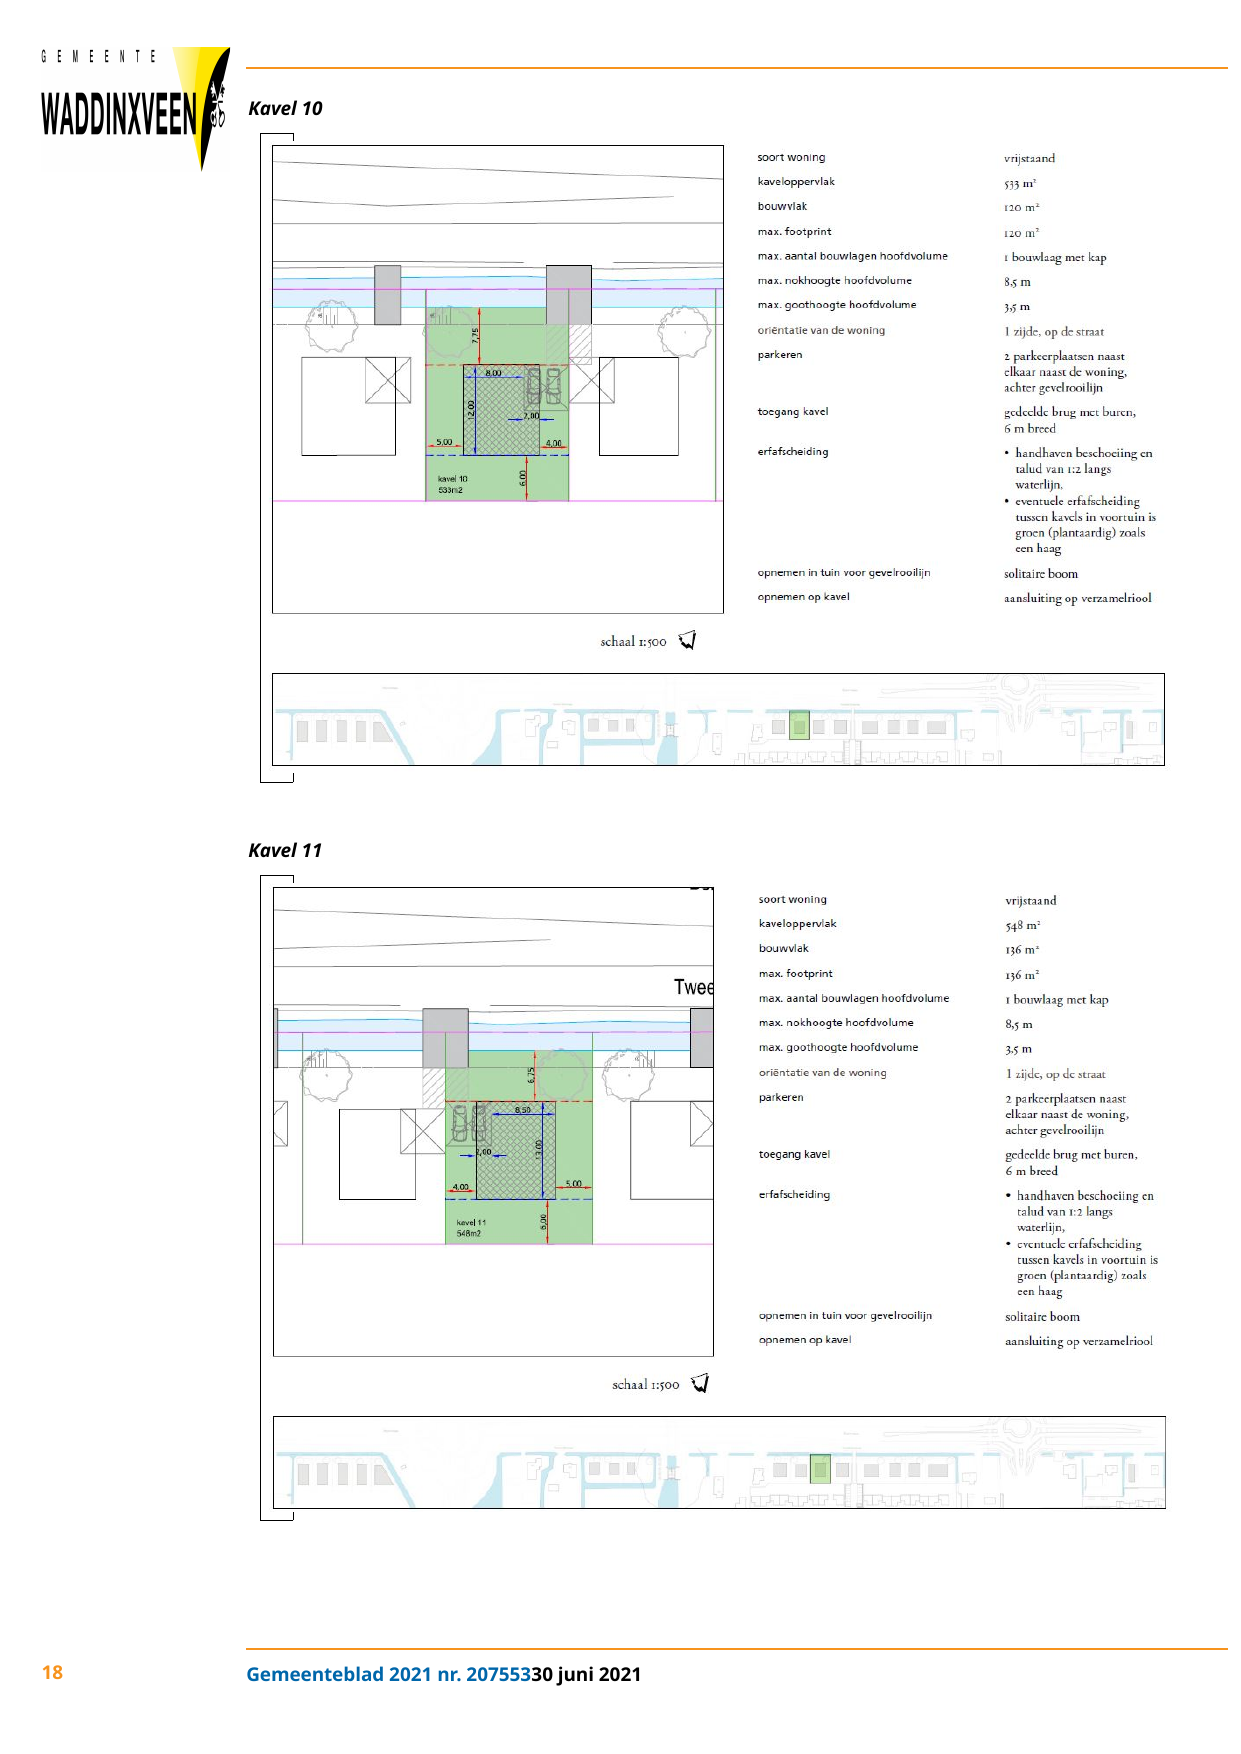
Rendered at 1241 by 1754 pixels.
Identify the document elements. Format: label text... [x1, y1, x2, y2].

picture [41, 47, 231, 172]
text Kavel 10 [248, 95, 1152, 121]
text Kavel 11 [248, 837, 1152, 863]
picture [268, 883, 1173, 1512]
picture [268, 141, 1173, 773]
